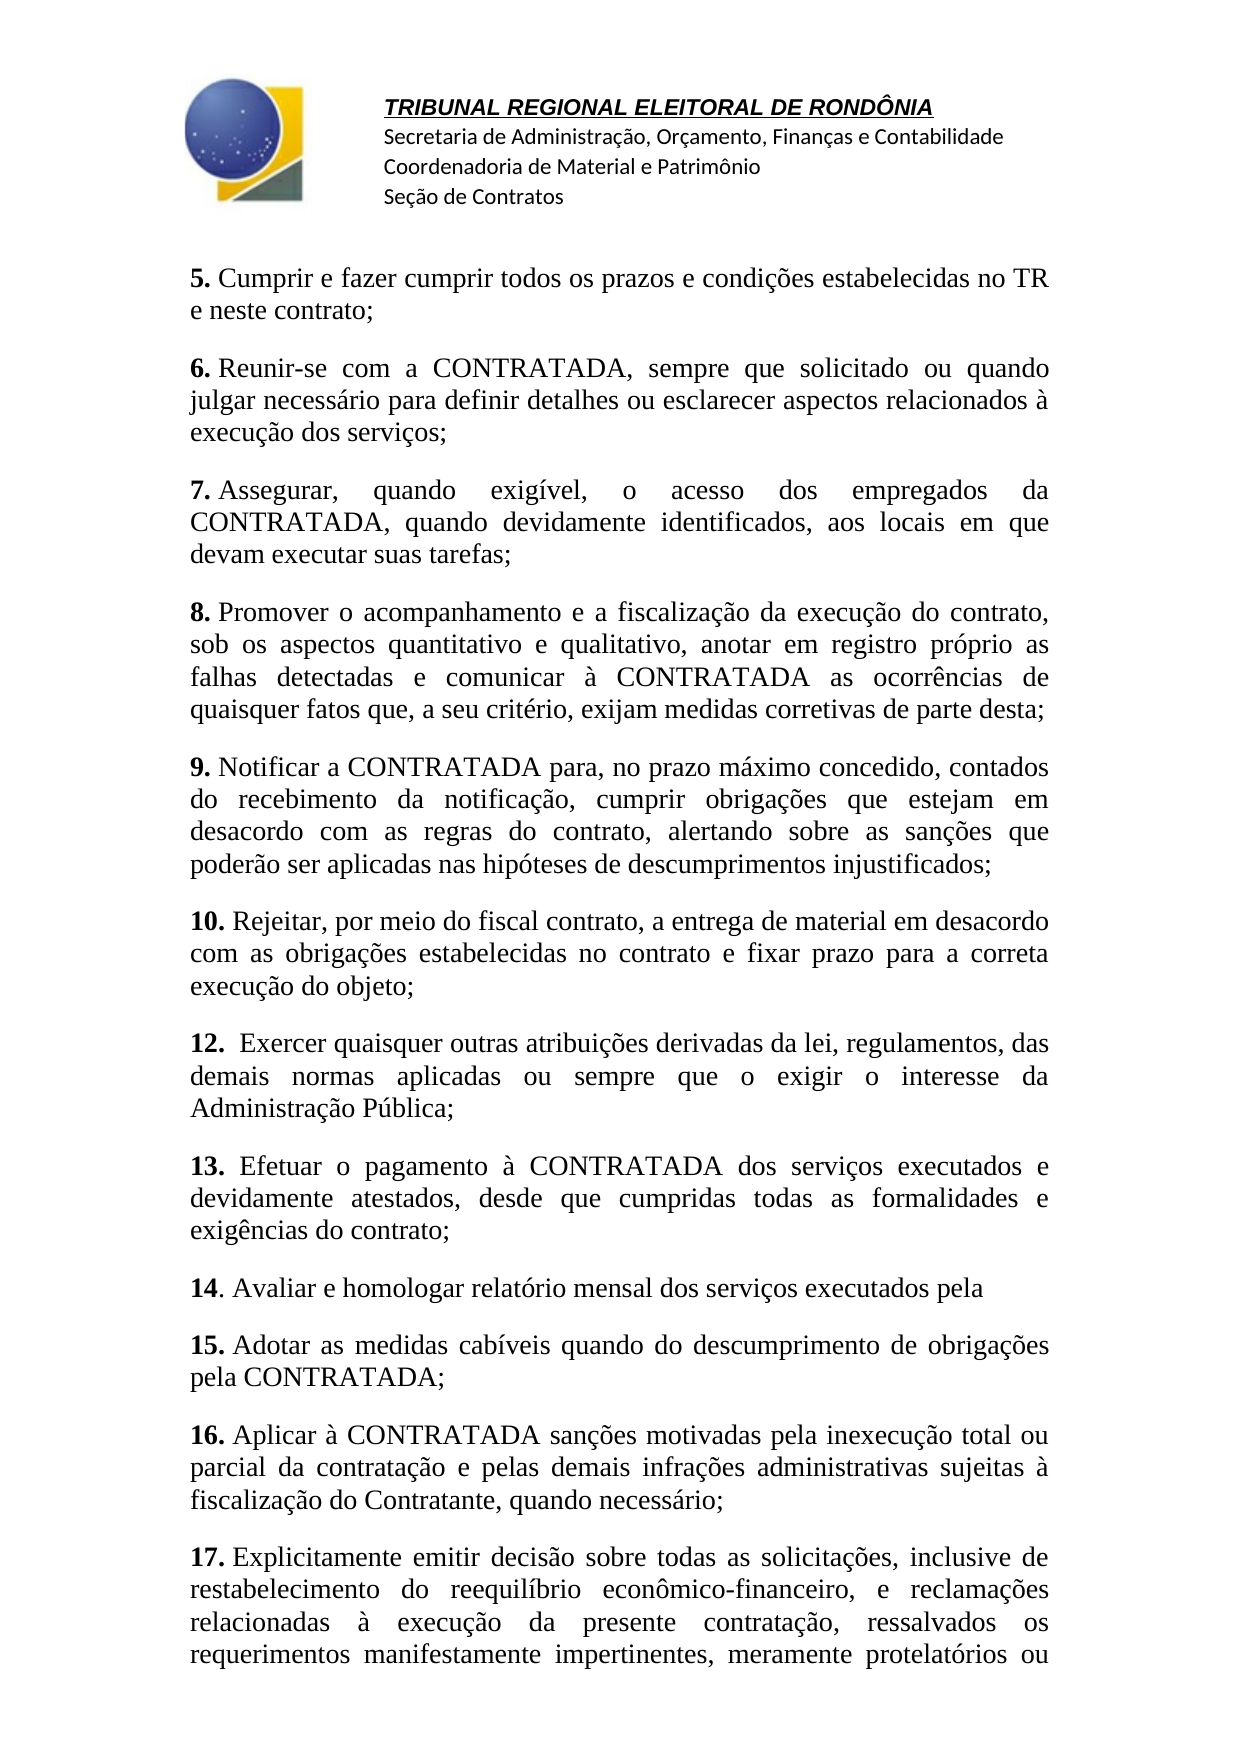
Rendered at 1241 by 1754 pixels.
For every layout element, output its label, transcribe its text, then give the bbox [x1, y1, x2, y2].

text 15. Adotar as medidas cabíveis quando do descumprimento de obrigações pela CONTRATADA; [190, 1328, 1051, 1393]
text 6. Reunir-se com a CONTRATADA, sempre que solicitado ou quando julgar necessário para definir detalhes ou esclarecer aspectos relacionados à execução dos serviços; [190, 351, 1051, 448]
text 5. Cumprir e fazer cumprir todos os prazos e condições estabelecidas no TR e neste contrato; [190, 261, 1051, 326]
text 17. Explicitamente emitir decisão sobre todas as solicitações, inclusive de restabelecimento do reequilíbrio econômico-financeiro, e reclamações relacionadas à execução da presente contratação, ressalvados os requerimentos manifestamente impertinentes, meramente protelatórios ou [190, 1540, 1051, 1670]
text 9. Notificar a CONTRATADA para, no prazo máximo concedido, contados do recebimento da notificação, cumprir obrigações que estejam em desacordo com as regras do contrato, alertando sobre as sanções que poderão ser aplicadas nas hipóteses de descumprimentos injustificados; [190, 749, 1051, 879]
text 16. Aplicar à CONTRATADA sanções motivadas pela inexecução total ou parcial da contratação e pelas demais infrações administrativas sujeitas à fiscalização do Contratante, quando necessário; [190, 1418, 1051, 1515]
text 12. Exercer quaisquer outras atribuições derivadas da lei, regulamentos, das demais normas aplicadas ou sempre que o exigir o interesse da Administração Pública; [190, 1026, 1051, 1123]
text 8. Promover o acompanhamento e a fiscalização da execução do contrato, sob os aspectos quantitativo e qualitativo, anotar em registro próprio as falhas detectadas e comunicar à CONTRATADA as ocorrências de quaisquer fatos que, a seu critério, exijam medidas corretivas de parte desta; [190, 595, 1051, 724]
text 7. Assegurar, quando exigível, o acesso dos empregados da CONTRATADA, quando devidamente identificados, aos locais em que devam executar suas tarefas; [190, 473, 1051, 570]
text 13. Efetuar o pagamento à CONTRATADA dos serviços executados e devidamente atestados, desde que cumpridas todas as formalidades e exigências do contrato; [190, 1148, 1051, 1246]
text 10. Rejeitar, por meio do fiscal contrato, a entrega de material em desacordo com as obrigações estabelecidas no contrato e fixar prazo para a correta execução do objeto; [190, 904, 1051, 1001]
text 14. Avaliar e homologar relatório mensal dos serviços executados pela [190, 1271, 1051, 1303]
